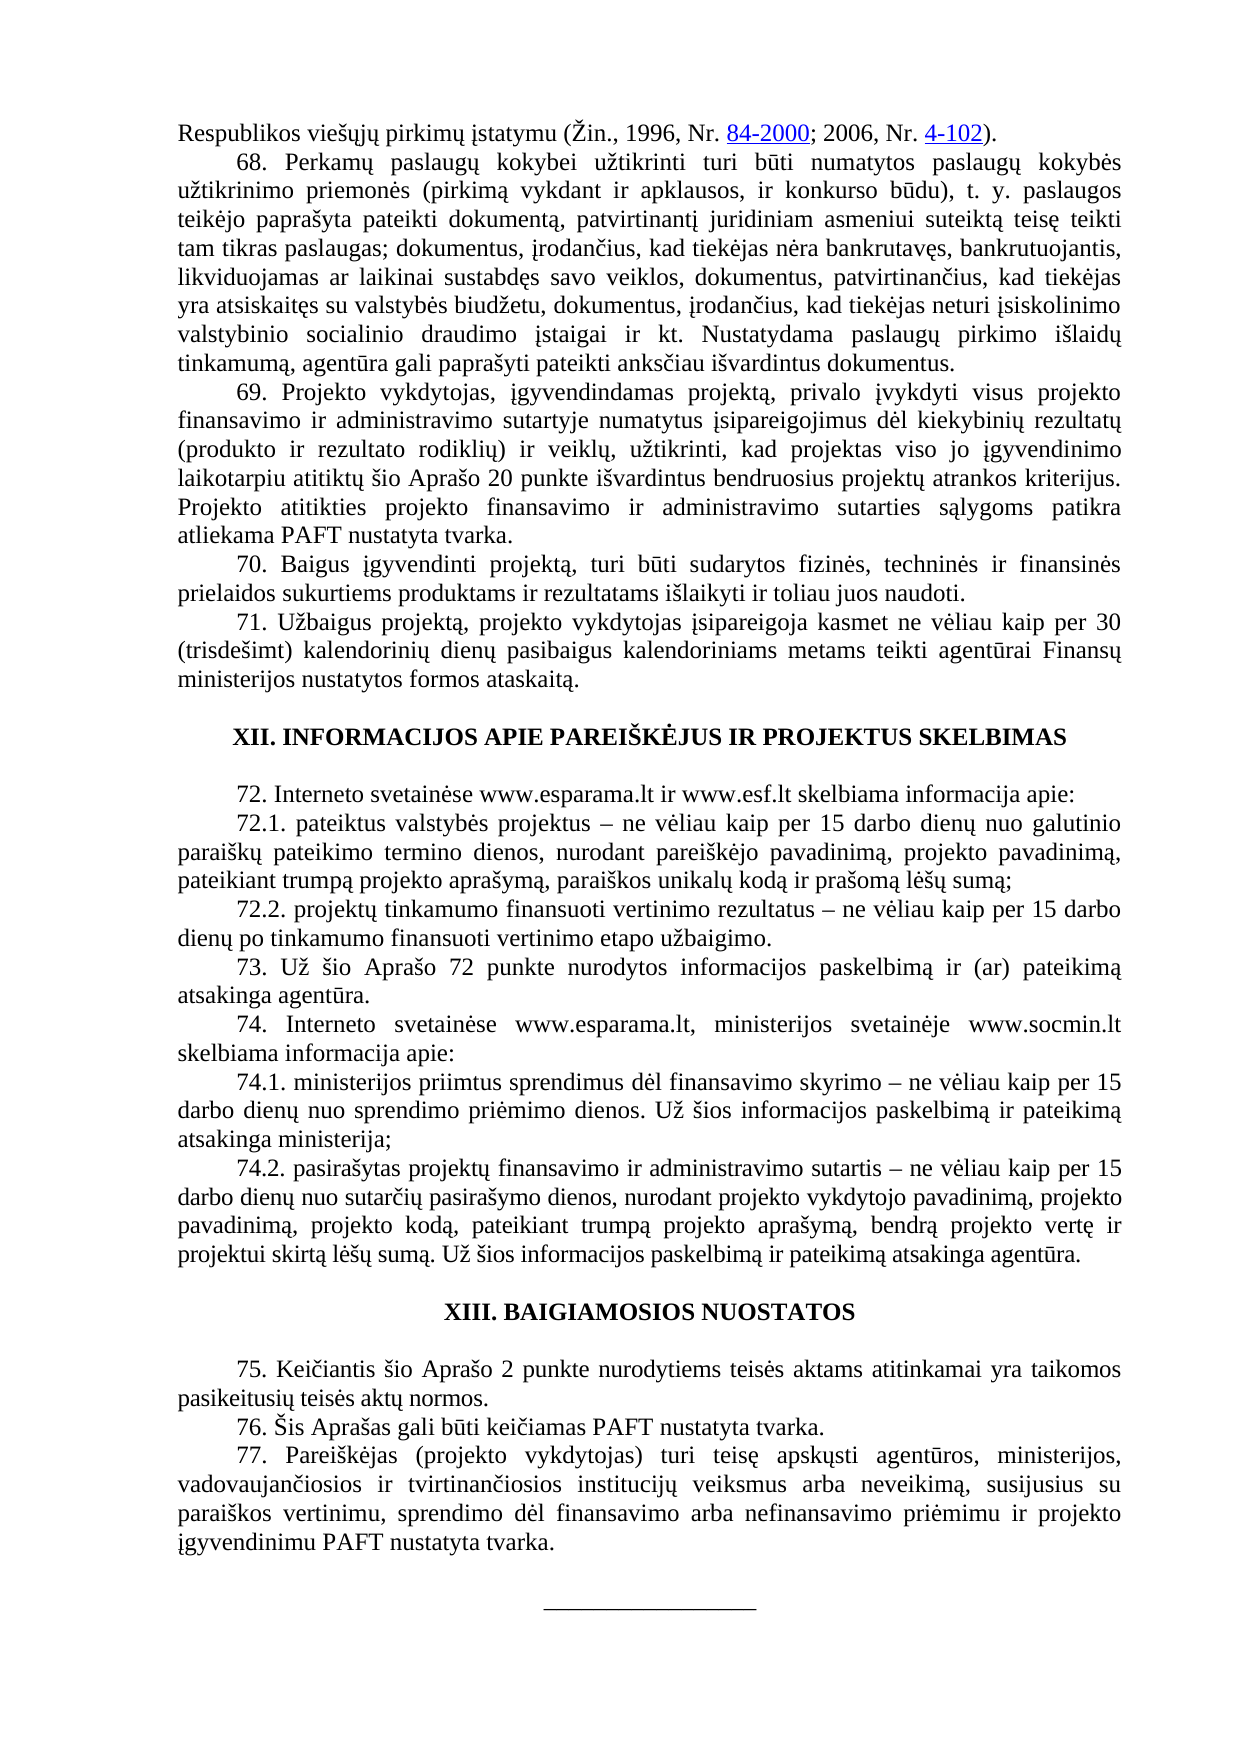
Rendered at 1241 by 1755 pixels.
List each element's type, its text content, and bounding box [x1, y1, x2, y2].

text 75. Keičiantis šio Aprašo 2 punkte nurodytiems teisės aktams atitinkamai yra taikomos pasikeitusių teisės aktų normos. [177, 1354, 1122, 1412]
text 72. Interneto svetainėse www.esparama.lt ir www.esf.lt skelbiama informacija apie: [177, 779, 1122, 808]
text XII. INFORMACIJOS APIE PAREIŠKĖJUS IR PROJEKTUS SKELBIMAS [177, 722, 1122, 751]
text 73. Už šio Aprašo 72 punkte nurodytos informacijos paskelbimą ir (ar) pateikimą atsakinga agentūra. [177, 952, 1122, 1009]
text 71. Užbaigus projektą, projekto vykdytojas įsipareigoja kasmet ne vėliau kaip per 30 (trisdešimt) kalendorinių dienų pasibaigus kalendoriniams metams teikti agentūrai Finansų ministerijos nustatytos formos ataskaitą. [177, 607, 1122, 693]
text 69. Projekto vykdytojas, įgyvendindamas projektą, privalo įvykdyti visus projekto finansavimo ir administravimo sutartyje numatytus įsipareigojimus dėl kiekybinių rezultatų (produkto ir rezultato rodiklių) ir veiklų, užtikrinti, kad projektas viso jo įgyvendinimo laikotarpiu atitiktų šio Aprašo 20 punkte išvardintus bendruosius projektų atrankos kriterijus. Projekto atitikties projekto finansavimo ir administravimo sutarties sąlygoms patikra atliekama PAFT nustatyta tvarka. [177, 377, 1122, 549]
text 77. Pareiškėjas (projekto vykdytojas) turi teisę apskųsti agentūros, ministerijos, vadovaujančiosios ir tvirtinančiosios institucijų veiksmus arba neveikimą, susijusius su paraiškos vertinimu, sprendimo dėl finansavimo arba nefinansavimo priėmimu ir projekto įgyvendinimu PAFT nustatyta tvarka. [177, 1441, 1122, 1556]
text 68. Perkamų paslaugų kokybei užtikrinti turi būti numatytos paslaugų kokybės užtikrinimo priemonės (pirkimą vykdant ir apklausos, ir konkurso būdu), t. y. paslaugos teikėjo paprašyta pateikti dokumentą, patvirtinantį juridiniam asmeniui suteiktą teisę teikti tam tikras paslaugas; dokumentus, įrodančius, kad tiekėjas nėra bankrutavęs, bankrutuojantis, likviduojamas ar laikinai sustabdęs savo veiklos, dokumentus, patvirtinančius, kad tiekėjas yra atsiskaitęs su valstybės biudžetu, dokumentus, įrodančius, kad tiekėjas neturi įsiskolinimo valstybinio socialinio draudimo įstaigai ir kt. Nustatydama paslaugų pirkimo išlaidų tinkamumą, agentūra gali paprašyti pateikti anksčiau išvardintus dokumentus. [177, 147, 1122, 377]
text 76. Šis Aprašas gali būti keičiamas PAFT nustatyta tvarka. [177, 1412, 1122, 1441]
text XIII. BAIGIAMOSIOS NUOSTATOS [177, 1297, 1122, 1326]
text 72.1. pateiktus valstybės projektus – ne vėliau kaip per 15 darbo dienų nuo galutinio paraiškų pateikimo termino dienos, nurodant pareiškėjo pavadinimą, projekto pavadinimą, pateikiant trumpą projekto aprašymą, paraiškos unikalų kodą ir prašomą lėšų sumą; [177, 808, 1122, 894]
text 74. Interneto svetainėse www.esparama.lt, ministerijos svetainėje www.socmin.lt skelbiama informacija apie: [177, 1009, 1122, 1067]
text 72.2. projektų tinkamumo finansuoti vertinimo rezultatus – ne vėliau kaip per 15 darbo dienų po tinkamumo finansuoti vertinimo etapo užbaigimo. [177, 894, 1122, 952]
text 70. Baigus įgyvendinti projektą, turi būti sudarytos fizinės, techninės ir finansinės prielaidos sukurtiems produktams ir rezultatams išlaikyti ir toliau juos naudoti. [177, 549, 1122, 607]
text Respublikos viešųjų pirkimų įstatymu (Žin., 1996, Nr. 84-2000; 2006, Nr. 4-102). [177, 118, 1122, 147]
text 74.1. ministerijos priimtus sprendimus dėl finansavimo skyrimo – ne vėliau kaip per 15 darbo dienų nuo sprendimo priėmimo dienos. Už šios informacijos paskelbimą ir pateikimą atsakinga ministerija; [177, 1067, 1122, 1153]
text 74.2. pasirašytas projektų finansavimo ir administravimo sutartis – ne vėliau kaip per 15 darbo dienų nuo sutarčių pasirašymo dienos, nurodant projekto vykdytojo pavadinimą, projekto pavadinimą, projekto kodą, pateikiant trumpą projekto aprašymą, bendrą projekto vertę ir projektui skirtą lėšų sumą. Už šios informacijos paskelbimą ir pateikimą atsakinga agentūra. [177, 1153, 1122, 1268]
text _________________ [177, 1584, 1122, 1613]
